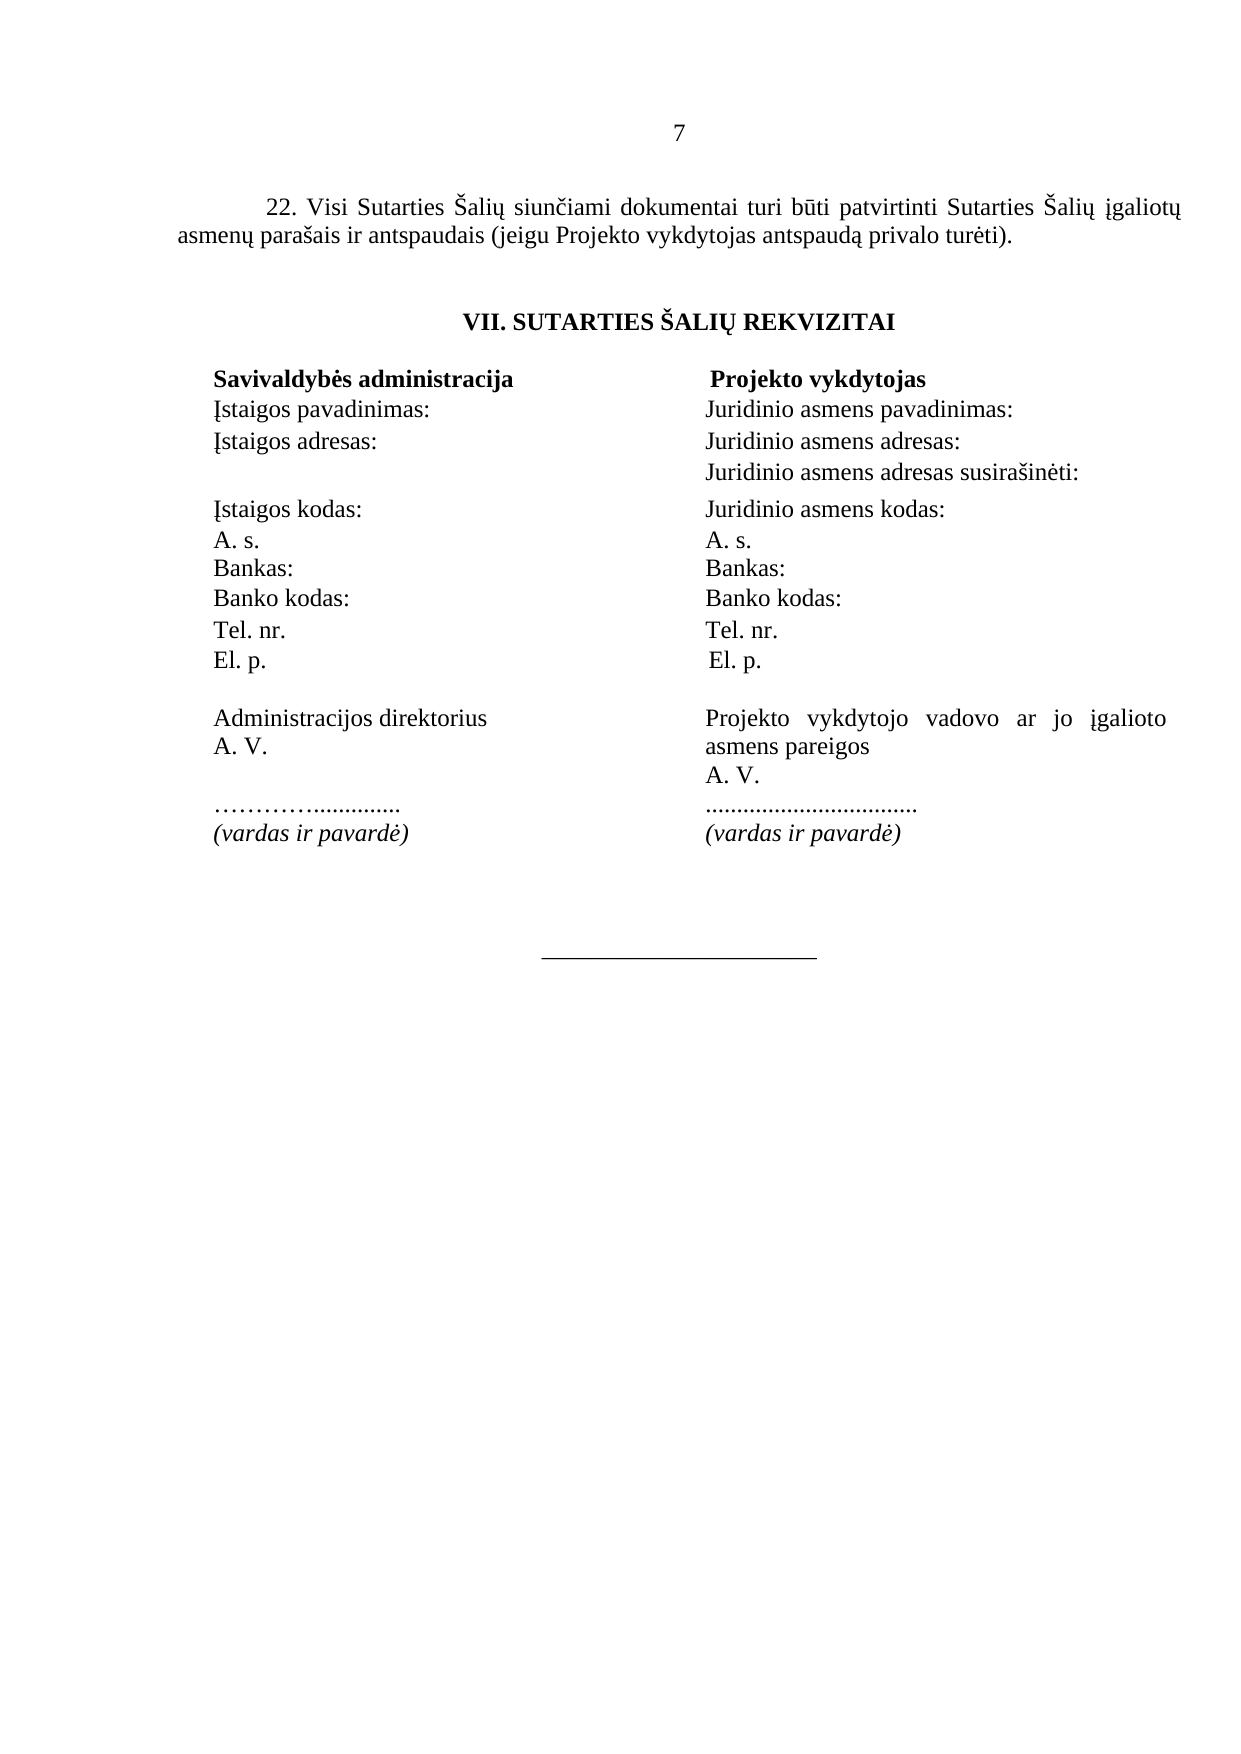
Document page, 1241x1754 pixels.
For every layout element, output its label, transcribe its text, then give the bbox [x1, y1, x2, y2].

table_cell [177, 525, 202, 553]
table_cell Bankas: [691, 554, 1178, 583]
table_cell Banko kodas: [691, 584, 1178, 615]
table_cell Įstaigos pavadinimas: [202, 394, 691, 426]
text VII. SUTARTIES ŠALIŲ REKVIZITAI [177, 307, 1181, 336]
table_cell Juridinio asmens kodas: [691, 494, 1178, 525]
table_cell Juridinio asmens adresas: [691, 426, 1178, 457]
table_cell [177, 394, 202, 426]
table_cell [177, 457, 202, 494]
table_cell Įstaigos kodas: [202, 494, 691, 525]
table_cell Tel. nr. [691, 615, 1178, 645]
table_cell [177, 584, 202, 615]
table_cell Įstaigos adresas: [202, 426, 691, 457]
table_cell El. p. Administracijos direktorius A. V. ………….............. (vardas ir pavardė) [202, 645, 691, 846]
table_cell [202, 457, 691, 494]
table_cell [177, 615, 202, 645]
table_cell A. s. [691, 525, 1178, 553]
table_cell [177, 426, 202, 457]
table_cell [177, 494, 202, 525]
table_cell Juridinio asmens adresas susirašinėti: [691, 457, 1178, 494]
table_cell Bankas: [202, 554, 691, 583]
table_header Savivaldybės administracija [202, 364, 691, 394]
table_header [177, 364, 202, 394]
table_cell [177, 645, 202, 846]
text ______________________ [177, 933, 1181, 961]
table_cell Tel. nr. [202, 615, 691, 645]
table_cell El. p. Projekto vykdytojo vadovo ar jo įgalioto asmens pareigos A. V. .................................. (vardas ir pavardė) [691, 645, 1178, 846]
table_cell [177, 554, 202, 583]
table_cell Juridinio asmens pavadinimas: [691, 394, 1178, 426]
table_header Projekto vykdytojas [691, 364, 1178, 394]
table_cell A. s. [202, 525, 691, 553]
table_cell Banko kodas: [202, 584, 691, 615]
text 22. Visi Sutarties Šalių siunčiami dokumentai turi būti patvirtinti Sutarties Šalių įgaliotų asmenų parašais ir antspaudais (jeigu Projekto vykdytojas antspaudą privalo turėti). [177, 192, 1181, 249]
